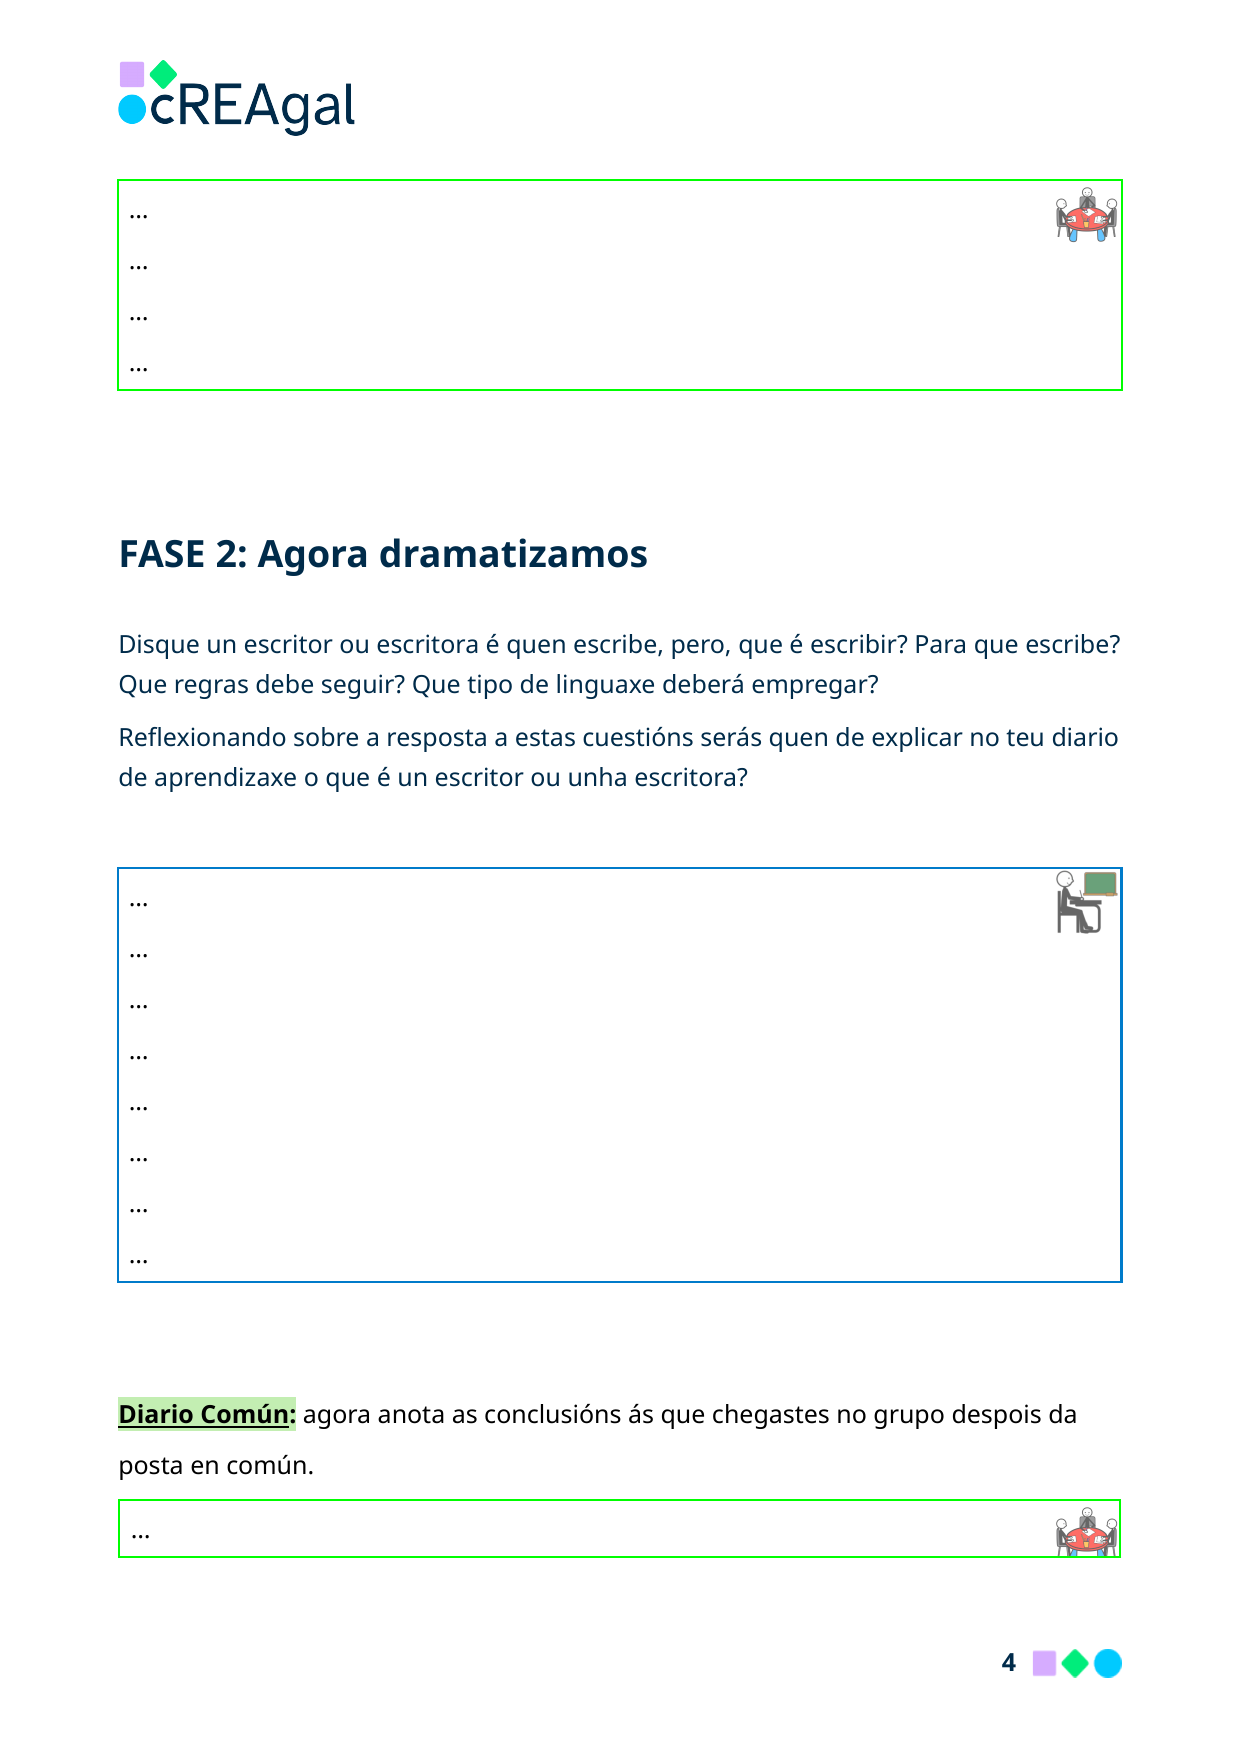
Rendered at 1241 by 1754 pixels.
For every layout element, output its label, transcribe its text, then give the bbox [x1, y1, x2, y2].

subtitle FASE 2: Agora dramatizamos [118, 527, 1122, 578]
text Diario Común: agora anota as conclusións ás que chegastes no grupo despois da posta en común. [118, 1397, 1122, 1482]
picture [118, 60, 355, 136]
list Disque un escritor ou escritora é quen escribe, pero, que é escribir? Para que escribe? Que regras debe seguir? Que tipo de linguaxe deberá empregar? [118, 627, 1122, 700]
picture [1032, 1649, 1105, 1678]
table_header … … … … [119, 181, 1121, 389]
picture [1111, 1666, 1122, 1678]
table_header … [120, 1501, 1119, 1556]
text Reflexionando sobre a resposta a estas cuestións serás quen de explicar no teu diario de aprendizaxe o que é un escritor ou unha escritora? [118, 720, 1122, 793]
picture [1112, 1649, 1122, 1660]
table_header … … … … … … … … [119, 869, 1120, 1281]
